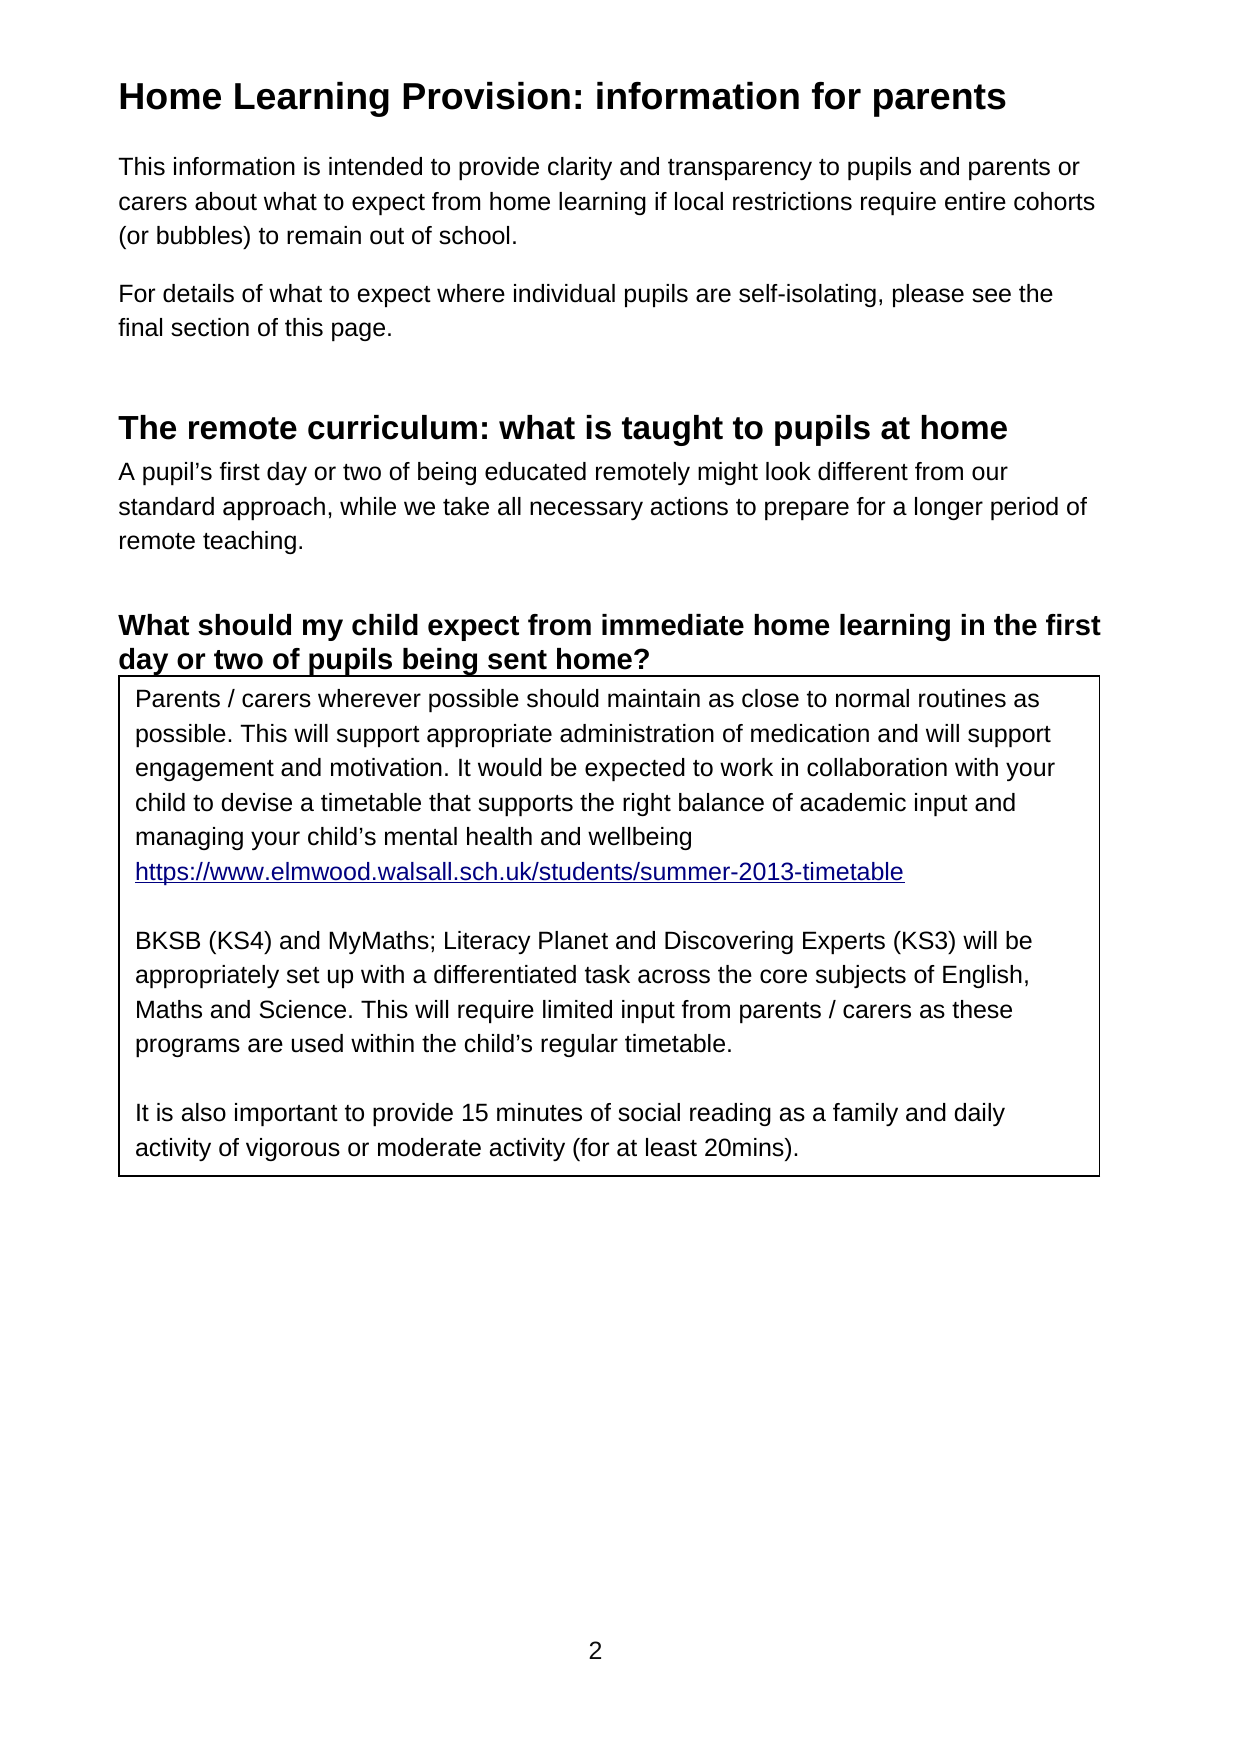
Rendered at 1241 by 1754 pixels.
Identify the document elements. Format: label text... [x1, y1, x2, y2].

subtitle What should my child expect from immediate home learning in the first day or two of pupils being sent home? [118, 608, 1107, 675]
text BKSB (KS4) and MyMaths; Literacy Planet and Discovering Experts (KS3) will be appropriately set up with a differentiated task across the core subjects of English, Maths and Science. This will require limited input from parents / carers as these programs are used within the child’s regular timetable. [135, 926, 1083, 1058]
subtitle Home Learning Provision: information for parents [118, 74, 1107, 117]
text A pupil’s first day or two of being educated remotely might look different from our standard approach, while we take all necessary actions to prepare for a longer period of remote teaching. [118, 457, 1107, 555]
subtitle The remote curriculum: what is taught to pupils at home [118, 408, 1107, 447]
text It is also important to provide 15 minutes of social reading as a family and daily activity of vigorous or moderate activity (for at least 20mins). [135, 1098, 1083, 1161]
text Parents / carers wherever possible should maintain as close to normal routines as possible. This will support appropriate administration of medication and will support engagement and motivation. It would be expected to work in collaboration with your child to devise a timetable that supports the right balance of academic input and managing your child’s mental health and wellbeing https://www.elmwood.walsall.sch.uk/students/summer-2013-timetable [135, 684, 1083, 886]
text This information is intended to provide clarity and transparency to pupils and parents or carers about what to expect from home learning if local restrictions require entire cohorts (or bubbles) to remain out of school. [118, 152, 1107, 250]
text For details of what to expect where individual pupils are self-isolating, please see the final section of this page. [118, 279, 1107, 342]
